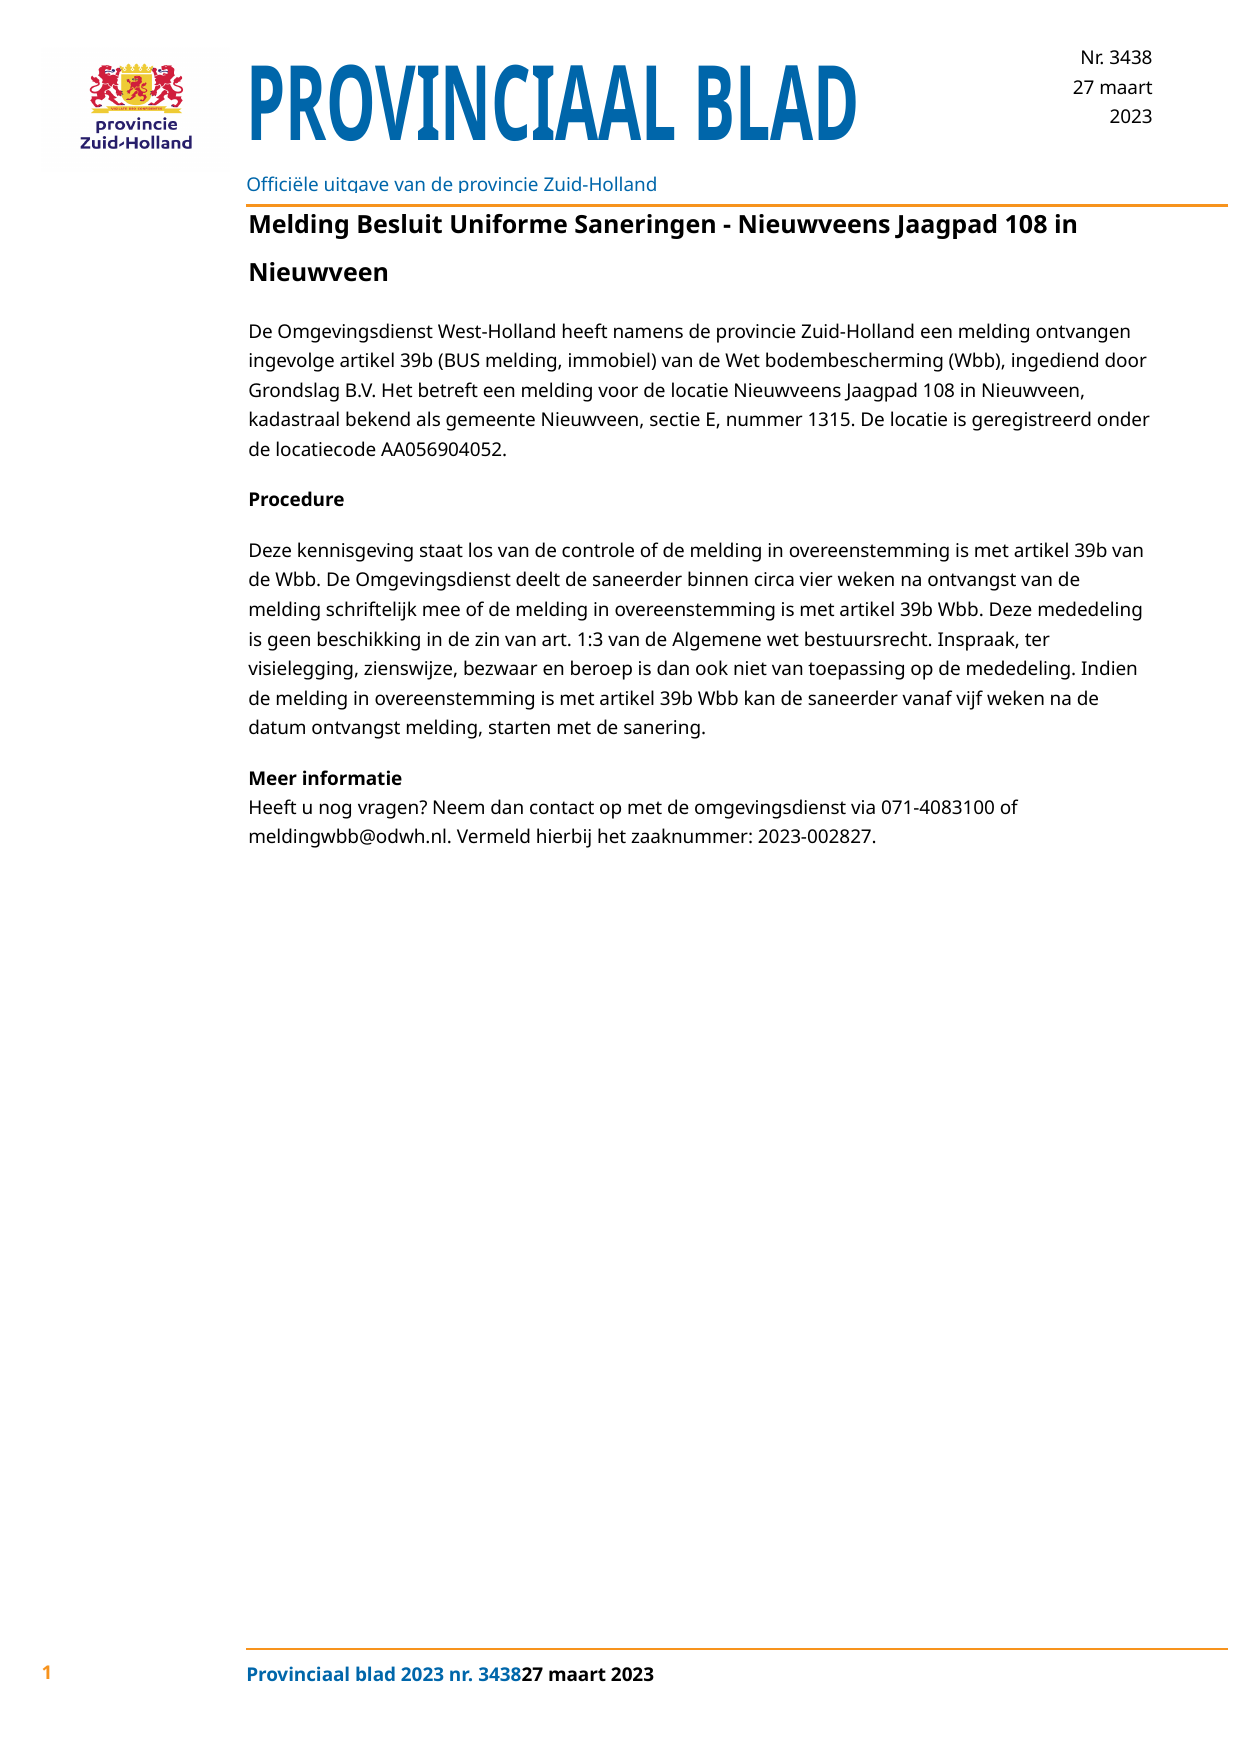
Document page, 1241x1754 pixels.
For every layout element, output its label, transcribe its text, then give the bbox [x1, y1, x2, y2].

text Procedure [248, 487, 1152, 512]
text Melding Besluit Uniforme Saneringen - Nieuwveens Jaagpad 108 in Nieuwveen [248, 207, 1152, 288]
text Heeft u nog vragen? Neem dan contact op met de omgevingsdienst via 071-4083100 of meldingwbb@odwh.nl. Vermeld hierbij het zaaknummer: 2023-002827. [248, 794, 1152, 849]
picture [41, 47, 231, 172]
text Deze kennisgeving staat los van de controle of de melding in overeenstemming is met artikel 39b van de Wbb. De Omgevingsdienst deelt de saneerder binnen circa vier weken na ontvangst van de melding schriftelijk mee of de melding in overeenstemming is met artikel 39b Wbb. Deze mededeling is geen beschikking in de zin van art. 1:3 van de Algemene wet bestuursrecht. Inspraak, ter visielegging, zienswijze, bezwaar en beroep is dan ook niet van toepassing op de mededeling. Indien de melding in overeenstemming is met artikel 39b Wbb kan de saneerder vanaf vijf weken na de datum ontvangst melding, starten met de sanering. [248, 537, 1152, 740]
text De Omgevingsdienst West-Holland heeft namens de provincie Zuid-Holland een melding ontvangen ingevolge artikel 39b (BUS melding, immobiel) van de Wet bodembescherming (Wbb), ingediend door Grondslag B.V. Het betreft een melding voor de locatie Nieuwveens Jaagpad 108 in Nieuwveen, kadastraal bekend als gemeente Nieuwveen, sectie E, nummer 1315. De locatie is geregistreerd onder de locatiecode AA056904052. [248, 318, 1152, 462]
table_header Meer informatie [248, 765, 1152, 791]
